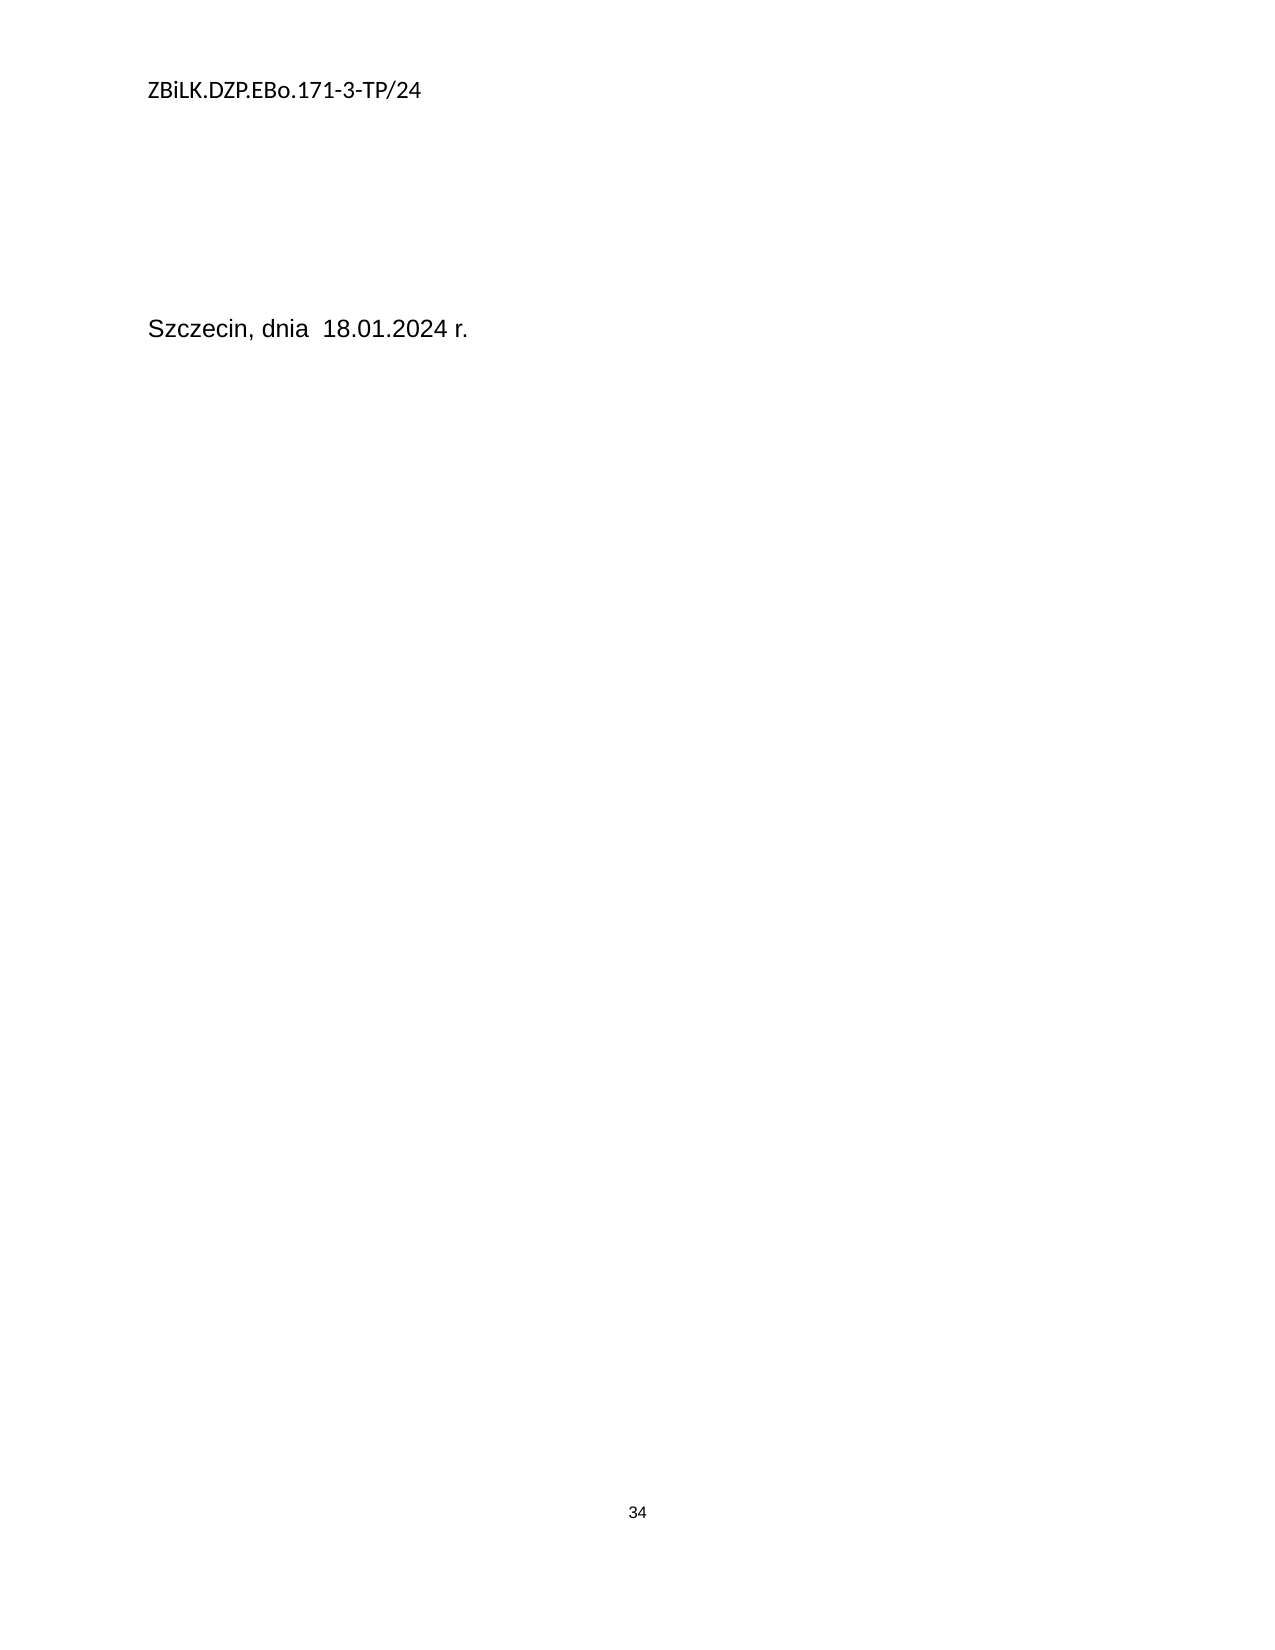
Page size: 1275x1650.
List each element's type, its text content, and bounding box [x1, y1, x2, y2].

text Szczecin, dnia 18.01.2024 r. [148, 313, 1127, 343]
